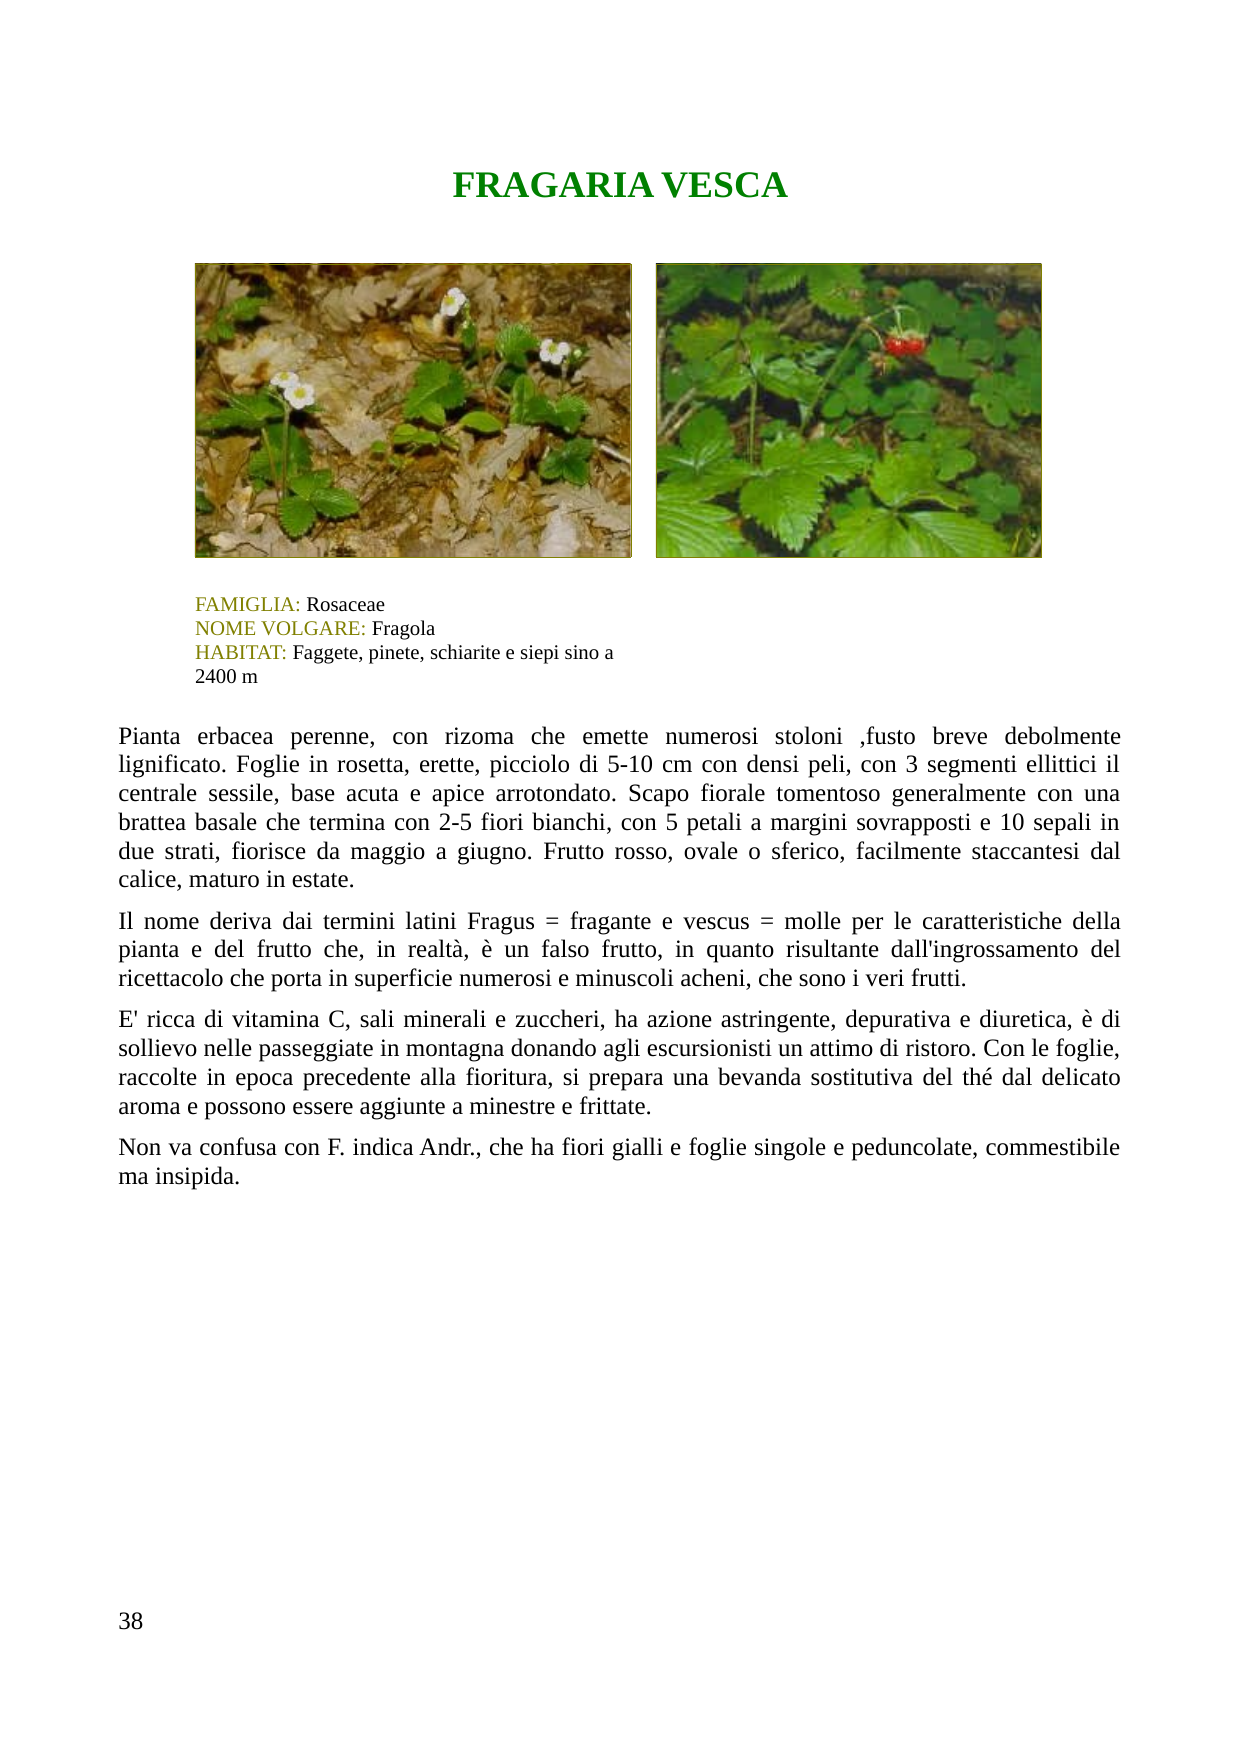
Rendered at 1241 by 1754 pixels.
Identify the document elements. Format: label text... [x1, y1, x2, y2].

text Il nome deriva dai termini latini Fragus = fragante e vescus = molle per le caratteristiche della pianta e del frutto che, in realtà, è un falso frutto, in quanto risultante dall'ingrossamento del ricettacolo che porta in superficie numerosi e minuscoli acheni, che sono i veri frutti. [118, 906, 1122, 992]
table_cell FAMIGLIA: Rosaceae NOME VOLGARE: Fragola HABITAT: Faggete, pinete, schiarite e siepi sino a 2400 m [192, 261, 653, 721]
text Non va confusa con F. indica Andr., che ha fiori gialli e foglie singole e peduncolate, commestibile ma insipida. [118, 1132, 1122, 1189]
text Pianta erbacea perenne, con rizoma che emette numerosi stoloni ,fusto breve debolmente lignificato. Foglie in rosetta, erette, picciolo di 5-10 cm con densi peli, con 3 segmenti ellittici il centrale sessile, base acuta e apice arrotondato. Scapo fiorale tomentoso generalmente con una brattea basale che termina con 2-5 fiori bianchi, con 5 petali a margini sovrapposti e 10 sepali in due strati, fiorisce da maggio a giugno. Frutto rosso, ovale o sferico, facilmente staccantesi dal calice, maturo in estate. [118, 721, 1122, 893]
picture [657, 265, 1041, 557]
table_header FRAGARIA VESCA [192, 159, 1048, 261]
table_cell [653, 261, 1048, 721]
text E' ricca di vitamina C, sali minerali e zuccheri, ha azione astringente, depurativa e diuretica, è di sollievo nelle passeggiate in montagna donando agli escursionisti un attimo di ristoro. Con le foglie, raccolte in epoca precedente alla fioritura, si prepara una bevanda sostitutiva del thé dal delicato aroma e possono essere aggiunte a minestre e frittate. [118, 1004, 1122, 1119]
picture [196, 265, 631, 557]
